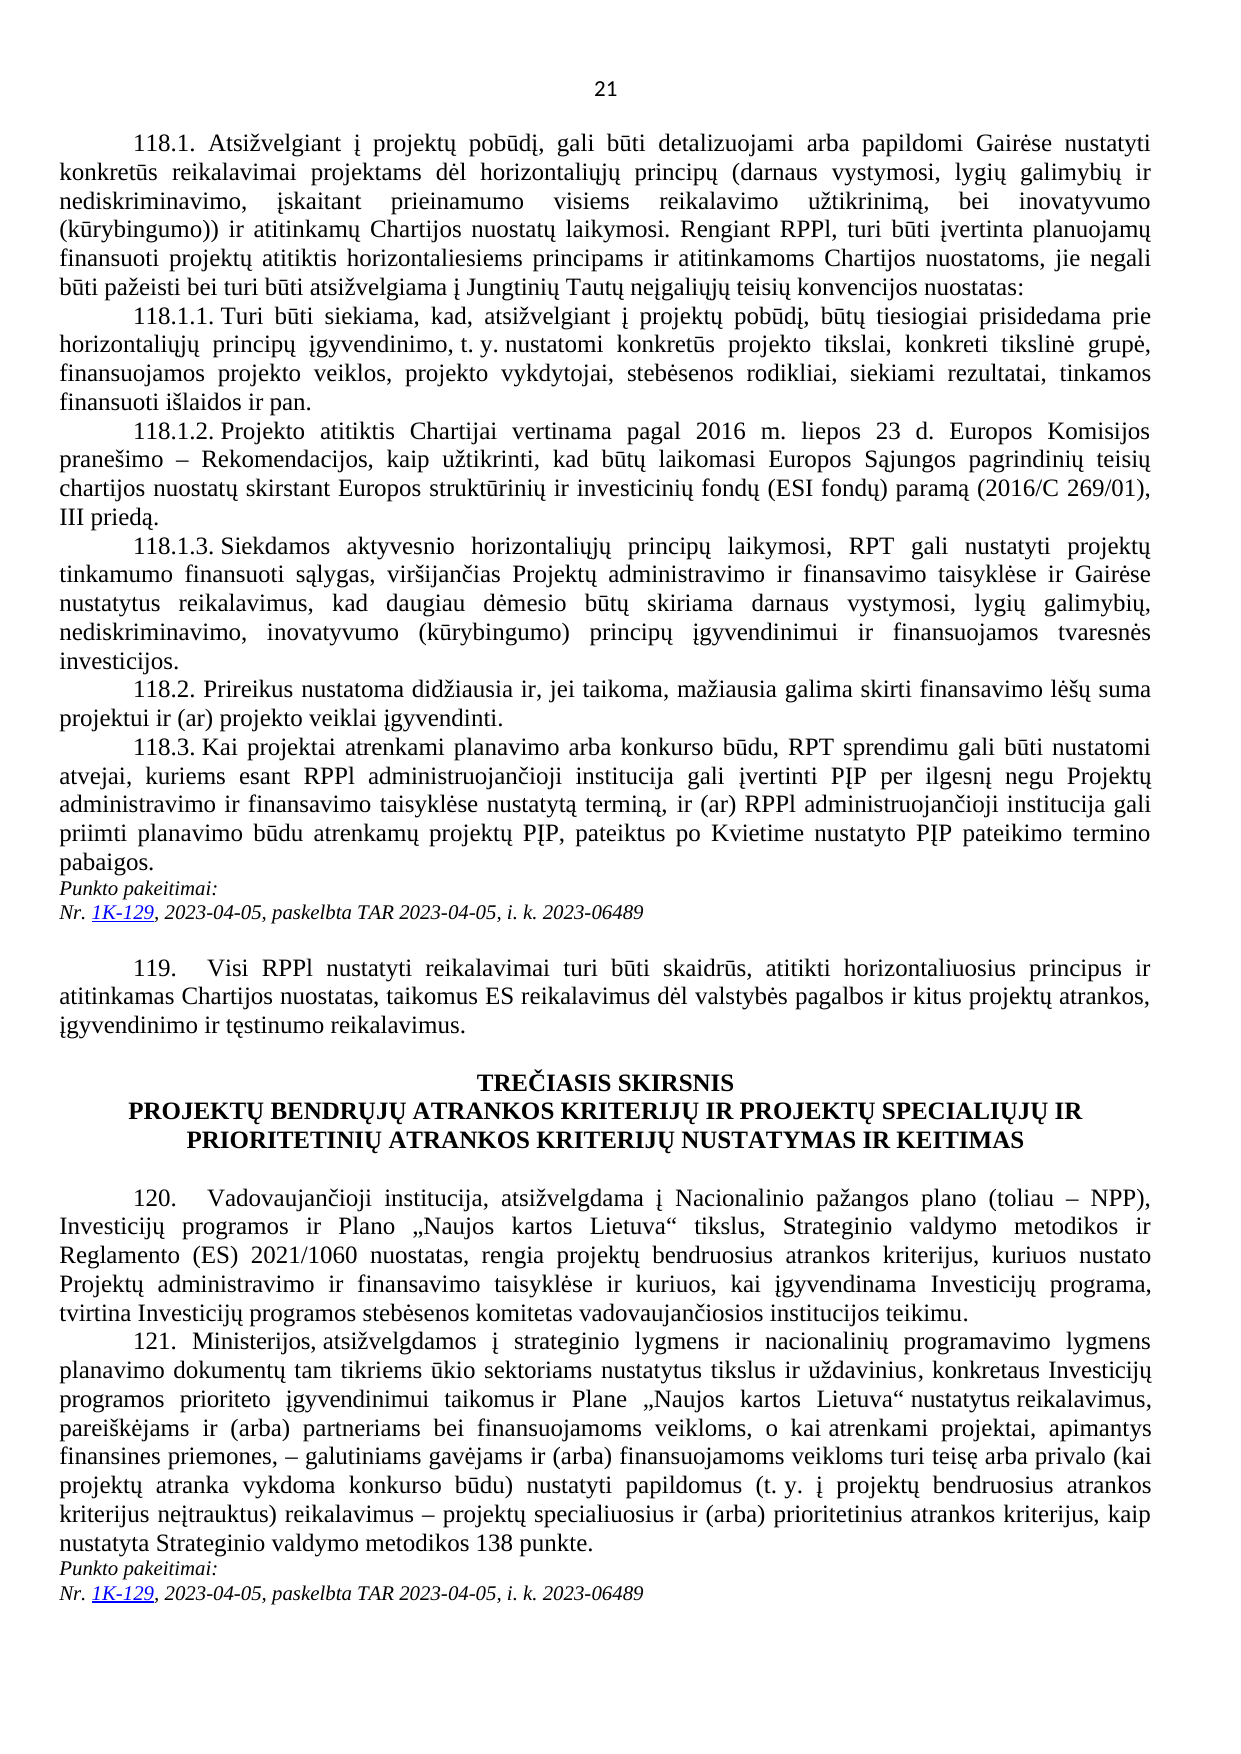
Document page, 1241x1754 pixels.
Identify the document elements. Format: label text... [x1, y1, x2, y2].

text 121. Ministerijos, atsižvelgdamos į strateginio lygmens ir nacionalinių programavimo lygmens planavimo dokumentų tam tikriems ūkio sektoriams nustatytus tikslus ir uždavinius, konkretaus Investicijų programos prioriteto įgyvendinimui taikomus ir Plane „Naujos kartos Lietuva“ nustatytus reikalavimus, pareiškėjams ir (arba) partneriams bei finansuojamoms veikloms, o kai atrenkami projektai, apimantys finansines priemones, – galutiniams gavėjams ir (arba) finansuojamoms veikloms turi teisę arba privalo (kai projektų atranka vykdoma konkurso būdu) nustatyti papildomus (t. y. į projektų bendruosius atrankos kriterijus neįtrauktus) reikalavimus – projektų specialiuosius ir (arba) prioritetinius atrankos kriterijus, kaip nustatyta Strateginio valdymo metodikos 138 punkte. [59, 1326, 1152, 1556]
text Punkto pakeitimai: [59, 1556, 1152, 1580]
subtitle PROJEKTŲ BENDRŲJŲ ATRANKOS KRITERIJŲ IR PROJEKTŲ SPECIALIŲJŲ IR PRIORITETINIŲ ATRANKOS KRITERIJŲ NUSTATYMAS IR KEITIMAS [59, 1096, 1152, 1154]
text 118.1.3. Siekdamos aktyvesnio horizontaliųjų principų laikymosi, RPT gali nustatyti projektų tinkamumo finansuoti sąlygas, viršijančias Projektų administravimo ir finansavimo taisyklėse ir Gairėse nustatytus reikalavimus, kad daugiau dėmesio būtų skiriama darnaus vystymosi, lygių galimybių, nediskriminavimo, inovatyvumo (kūrybingumo) principų įgyvendinimui ir finansuojamos tvaresnės investicijos. [59, 531, 1152, 674]
text Nr. 1K-129, 2023-04-05, paskelbta TAR 2023-04-05, i. k. 2023-06489 [59, 1580, 1152, 1604]
text Nr. 1K-129, 2023-04-05, paskelbta TAR 2023-04-05, i. k. 2023-06489 [59, 900, 1152, 924]
text 120. Vadovaujančioji institucija, atsižvelgdama į Nacionalinio pažangos plano (toliau – NPP), Investicijų programos ir Plano „Naujos kartos Lietuva“ tikslus, Strateginio valdymo metodikos ir Reglamento (ES) 2021/1060 nuostatas, rengia projektų bendruosius atrankos kriterijus, kuriuos nustato Projektų administravimo ir finansavimo taisyklėse ir kuriuos, kai įgyvendinama Investicijų programa, tvirtina Investicijų programos stebėsenos komitetas vadovaujančiosios institucijos teikimu. [59, 1183, 1152, 1326]
text 118.1. Atsižvelgiant į projektų pobūdį, gali būti detalizuojami arba papildomi Gairėse nustatyti konkretūs reikalavimai projektams dėl horizontaliųjų principų (darnaus vystymosi, lygių galimybių ir nediskriminavimo, įskaitant prieinamumo visiems reikalavimo užtikrinimą, bei inovatyvumo (kūrybingumo)) ir atitinkamų Chartijos nuostatų laikymosi. Rengiant RPPl, turi būti įvertinta planuojamų finansuoti projektų atitiktis horizontaliesiems principams ir atitinkamoms Chartijos nuostatoms, jie negali būti pažeisti bei turi būti atsižvelgiama į Jungtinių Tautų neįgaliųjų teisių konvencijos nuostatas: [59, 128, 1152, 301]
subtitle Trečiasis skirsnis [59, 1068, 1152, 1096]
text 118.1.1. Turi būti siekiama, kad, atsižvelgiant į projektų pobūdį, būtų tiesiogiai prisidedama prie horizontaliųjų principų įgyvendinimo, t. y. nustatomi konkretūs projekto tikslai, konkreti tikslinė grupė, finansuojamos projekto veiklos, projekto vykdytojai, stebėsenos rodikliai, siekiami rezultatai, tinkamos finansuoti išlaidos ir pan. [59, 301, 1152, 416]
text 118.2. Prireikus nustatoma didžiausia ir, jei taikoma, mažiausia galima skirti finansavimo lėšų suma projektui ir (ar) projekto veiklai įgyvendinti. [59, 674, 1152, 732]
text 119. Visi RPPl nustatyti reikalavimai turi būti skaidrūs, atitikti horizontaliuosius principus ir atitinkamas Chartijos nuostatas, taikomus ES reikalavimus dėl valstybės pagalbos ir kitus projektų atrankos, įgyvendinimo ir tęstinumo reikalavimus. [59, 953, 1152, 1039]
text Punkto pakeitimai: [59, 876, 1152, 900]
text 118.3. Kai projektai atrenkami planavimo arba konkurso būdu, RPT sprendimu gali būti nustatomi atvejai, kuriems esant RPPl administruojančioji institucija gali įvertinti PĮP per ilgesnį negu Projektų administravimo ir finansavimo taisyklėse nustatytą terminą, ir (ar) RPPl administruojančioji institucija gali priimti planavimo būdu atrenkamų projektų PĮP, pateiktus po Kvietime nustatyto PĮP pateikimo termino pabaigos. [59, 732, 1152, 876]
text 118.1.2. Projekto atitiktis Chartijai vertinama pagal 2016 m. liepos 23 d. Europos Komisijos pranešimo – Rekomendacijos, kaip užtikrinti, kad būtų laikomasi Europos Sąjungos pagrindinių teisių chartijos nuostatų skirstant Europos struktūrinių ir investicinių fondų (ESI fondų) paramą (2016/C 269/01), III priedą. [59, 416, 1152, 531]
